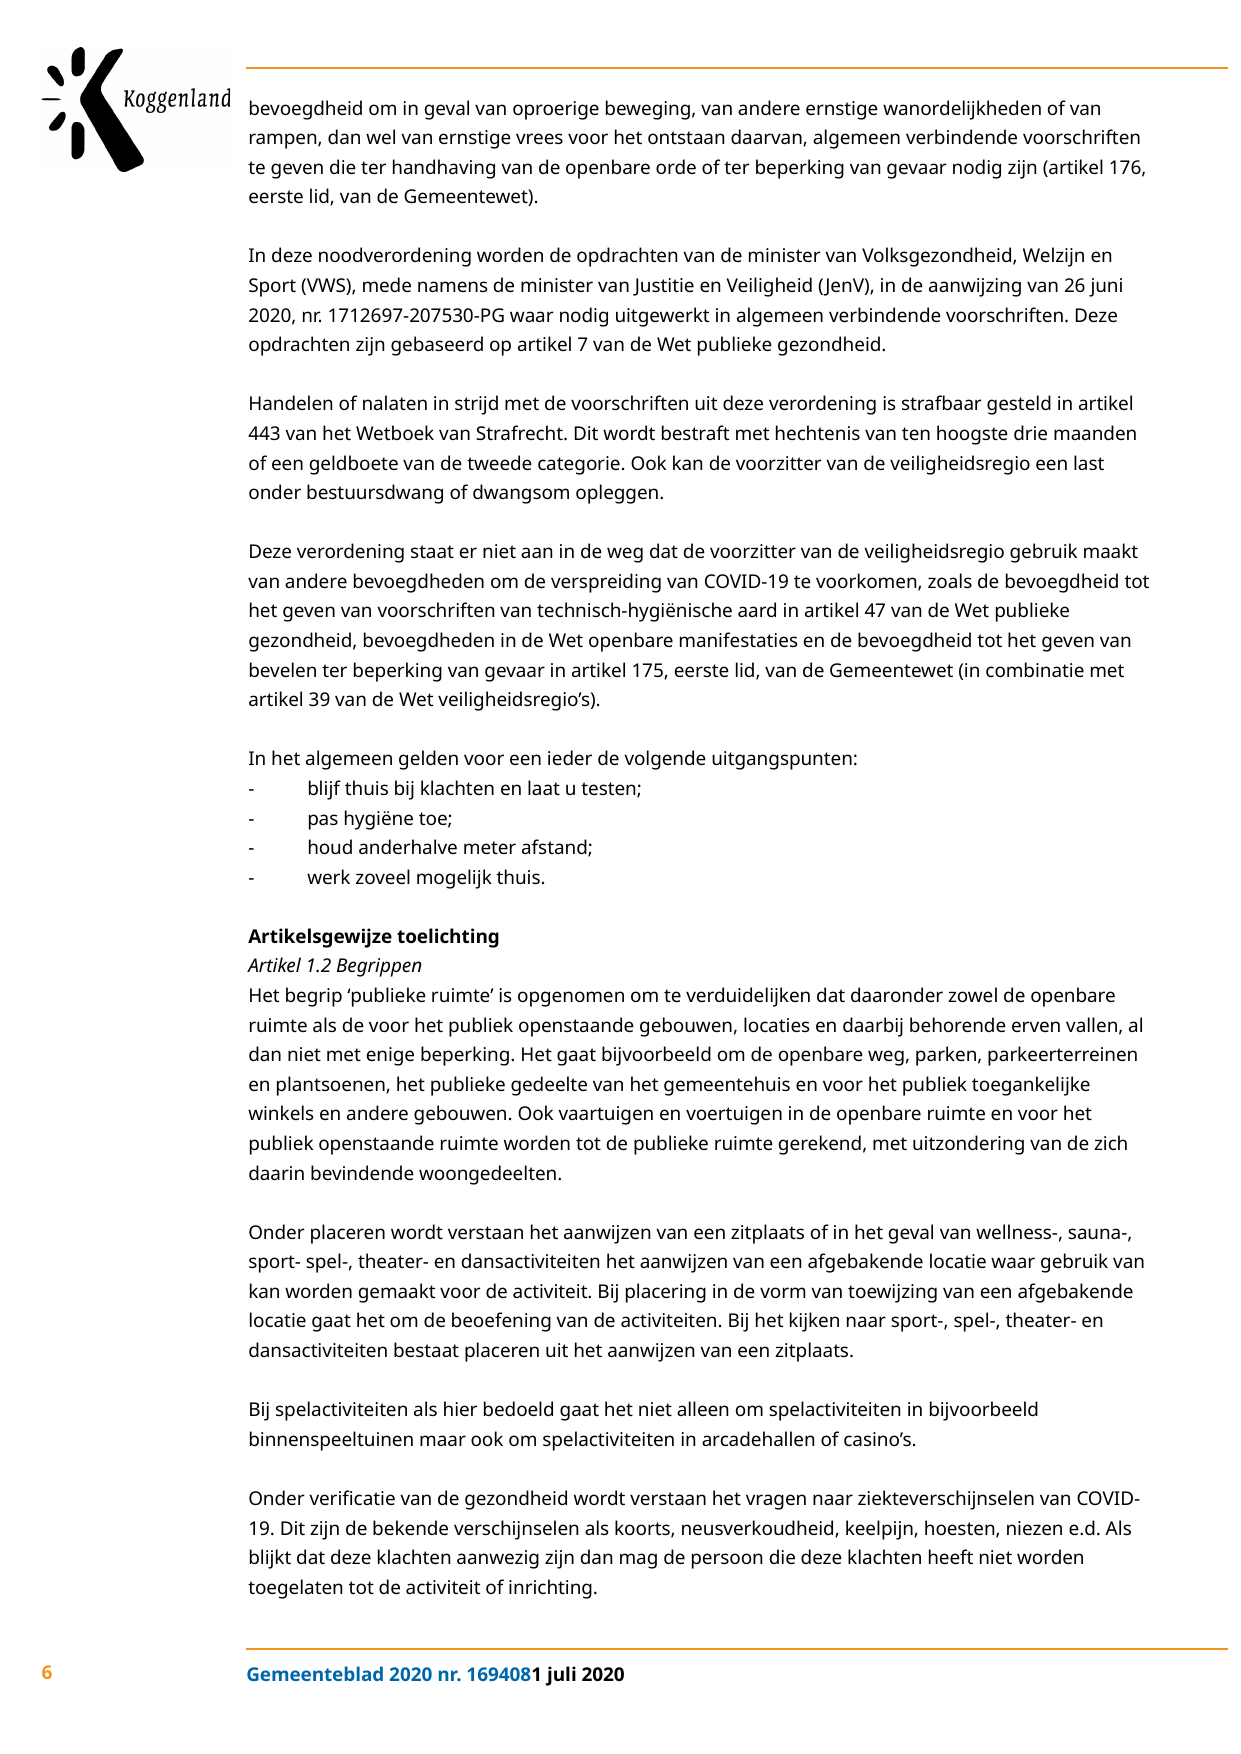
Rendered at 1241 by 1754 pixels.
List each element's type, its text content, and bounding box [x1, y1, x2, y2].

text Artikel 1.2 Begrippen [248, 953, 1152, 978]
text In deze noodverordening worden de opdrachten van de minister van Volksgezondheid, Welzijn en Sport (VWS), mede namens de minister van Justitie en Veiligheid (JenV), in de aanwijzing van 26 juni 2020, nr. 1712697-207530-PG waar nodig uitgewerkt in algemeen verbindende voorschriften. Deze opdrachten zijn gebaseerd op artikel 7 van de Wet publieke gezondheid. [248, 243, 1152, 357]
text Bij spelactiviteiten als hier bedoeld gaat het niet alleen om spelactiviteiten in bijvoorbeeld binnenspeeltuinen maar ook om spelactiviteiten in arcadehallen of casino’s. [248, 1396, 1152, 1452]
list werk zoveel mogelijk thuis. [248, 864, 1152, 890]
text Deze verordening staat er niet aan in de weg dat de voorzitter van de veiligheidsregio gebruik maakt van andere bevoegdheden om de verspreiding van COVID-19 te voorkomen, zoals de bevoegdheid tot het geven van voorschriften van technisch-hygiënische aard in artikel 47 van de Wet publieke gezondheid, bevoegdheden in de Wet openbare manifestaties en de bevoegdheid tot het geven van bevelen ter beperking van gevaar in artikel 175, eerste lid, van de Gemeentewet (in combinatie met artikel 39 van de Wet veiligheidsregio’s). [248, 538, 1152, 712]
list houd anderhalve meter afstand; [248, 834, 1152, 860]
text In het algemeen gelden voor een ieder de volgende uitgangspunten: [248, 746, 1152, 771]
text Handelen of nalaten in strijd met de voorschriften uit deze verordening is strafbaar gesteld in artikel 443 van het Wetboek van Strafrecht. Dit wordt bestraft met hechtenis van ten hoogste drie maanden of een geldboete van de tweede categorie. Ook kan de voorzitter van de veiligheidsregio een last onder bestuursdwang of dwangsom opleggen. [248, 391, 1152, 505]
text Artikelsgewijze toelichting [248, 923, 1152, 949]
text bevoegdheid om in geval van oproerige beweging, van andere ernstige wanordelijkheden of van rampen, dan wel van ernstige vrees voor het ontstaan daarvan, algemeen verbindende voorschriften te geven die ter handhaving van de openbare orde of ter beperking van gevaar nodig zijn (artikel 176, eerste lid, van de Gemeentewet). [248, 95, 1152, 209]
list pas hygiëne toe; [248, 805, 1152, 831]
picture [41, 47, 231, 172]
text Het begrip ‘publieke ruimte’ is opgenomen om te verduidelijken dat daaronder zowel de openbare ruimte als de voor het publiek openstaande gebouwen, locaties en daarbij behorende erven vallen, al dan niet met enige beperking. Het gaat bijvoorbeeld om de openbare weg, parken, parkeerterreinen en plantsoenen, het publieke gedeelte van het gemeentehuis en voor het publiek toegankelijke winkels en andere gebouwen. Ook vaartuigen en voertuigen in de openbare ruimte en voor het publiek openstaande ruimte worden tot de publieke ruimte gerekend, met uitzondering van de zich daarin bevindende woongedeelten. [248, 982, 1152, 1186]
list blijf thuis bij klachten en laat u testen; [248, 775, 1152, 801]
text Onder placeren wordt verstaan het aanwijzen van een zitplaats of in het geval van wellness-, sauna-, sport- spel-, theater- en dansactiviteiten het aanwijzen van een afgebakende locatie waar gebruik van kan worden gemaakt voor de activiteit. Bij placering in de vorm van toewijzing van een afgebakende locatie gaat het om de beoefening van de activiteiten. Bij het kijken naar sport-, spel-, theater- en dansactiviteiten bestaat placeren uit het aanwijzen van een zitplaats. [248, 1219, 1152, 1363]
text Onder verificatie van de gezondheid wordt verstaan het vragen naar ziekteverschijnselen van COVID-19. Dit zijn de bekende verschijnselen als koorts, neusverkoudheid, keelpijn, hoesten, niezen e.d. Als blijkt dat deze klachten aanwezig zijn dan mag de persoon die deze klachten heeft niet worden toegelaten tot de activiteit of inrichting. [248, 1485, 1152, 1600]
